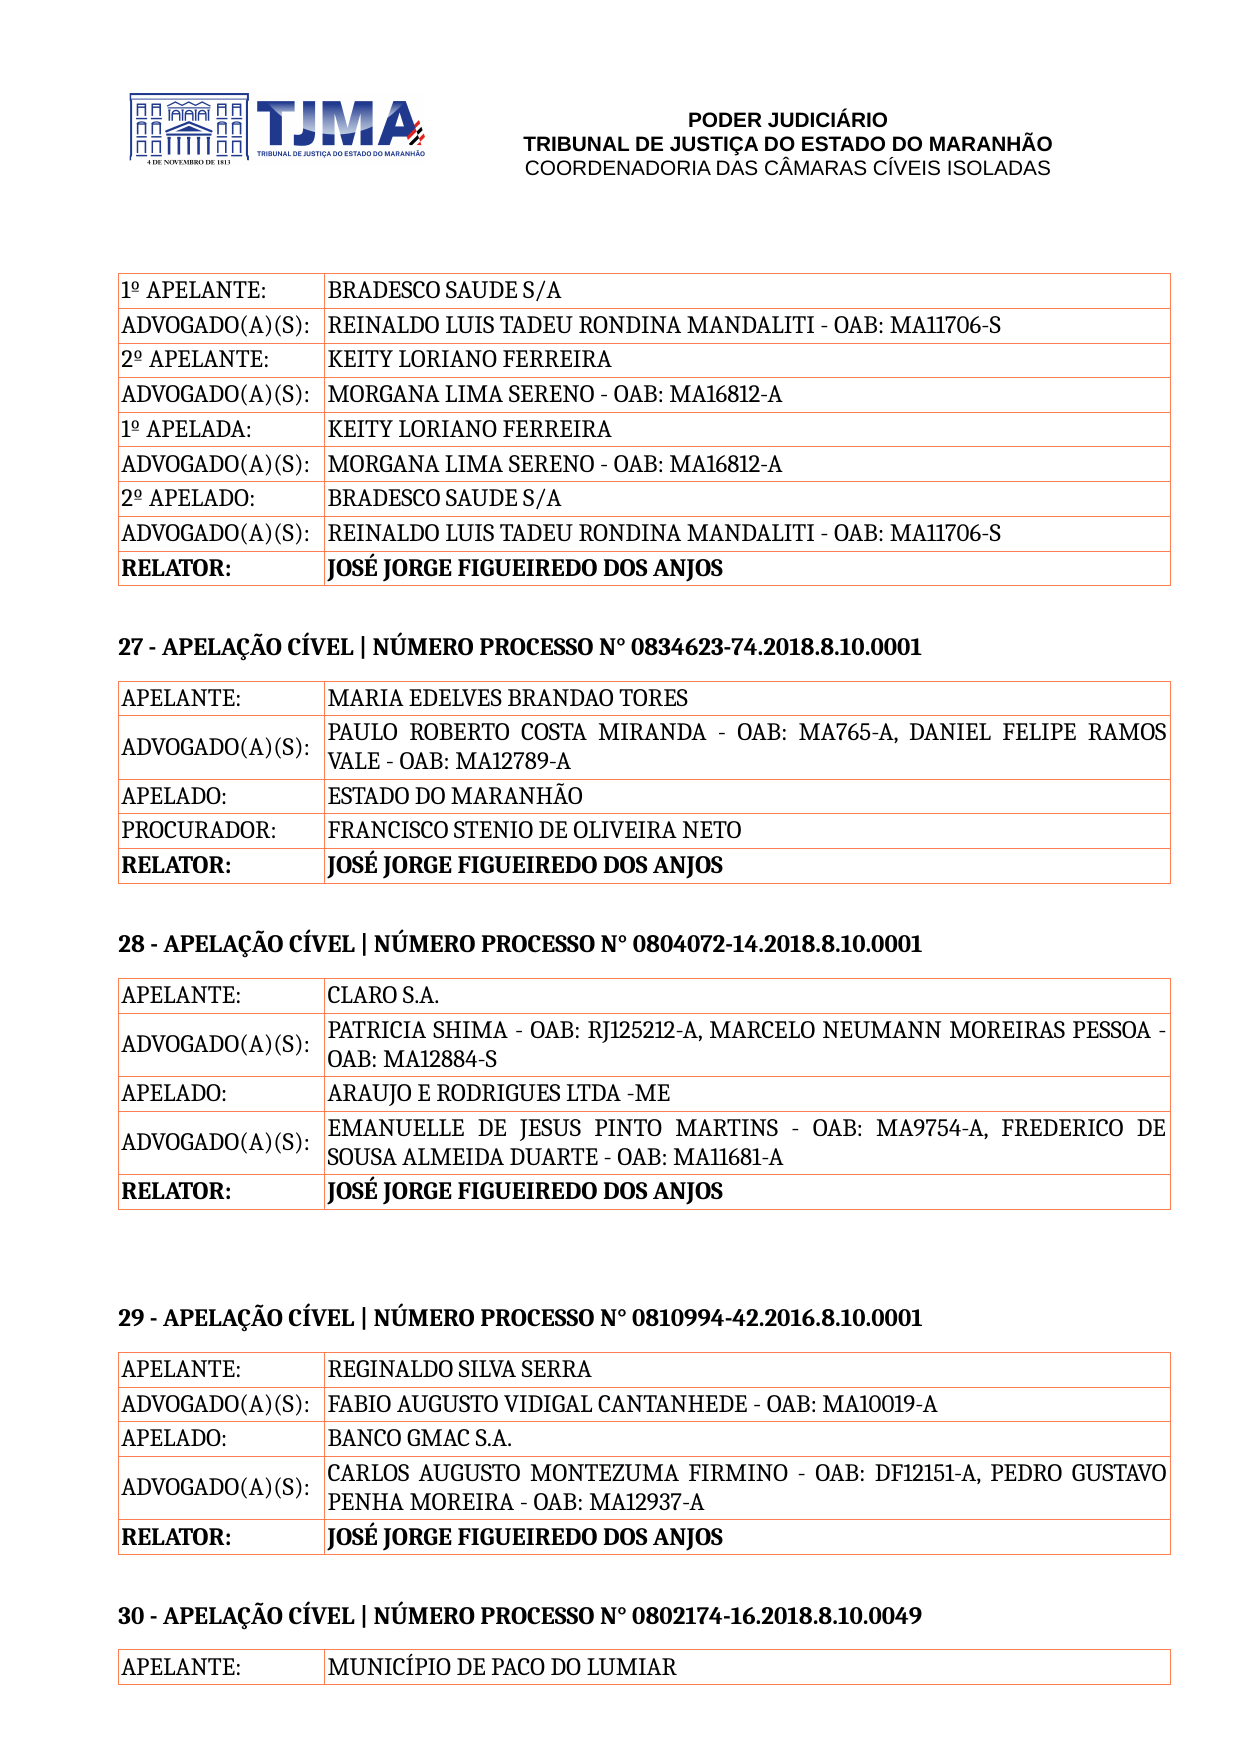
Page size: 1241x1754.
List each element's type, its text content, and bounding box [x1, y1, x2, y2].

table_cell PATRICIA SHIMA - OAB: RJ125212-A, MARCELO NEUMANN MOREIRAS PESSOA - OAB: MA12884-S [325, 1014, 1170, 1076]
text 30 - APELAÇÃO CÍVEL | NÚMERO PROCESSO N° 0802174-16.2018.8.10.0049 [118, 1602, 1181, 1631]
table_cell PROCURADOR: [119, 814, 324, 848]
table_cell FABIO AUGUSTO VIDIGAL CANTANHEDE - OAB: MA10019-A [325, 1388, 1170, 1421]
table_header BRADESCO SAUDE S/A [325, 274, 1170, 308]
table_cell ESTADO DO MARANHÃO [325, 780, 1170, 813]
table_cell JOSÉ JORGE FIGUEIREDO DOS ANJOS [325, 1520, 1170, 1554]
table_cell ADVOGADO(A)(S): [119, 447, 324, 481]
table_header CLARO S.A. [325, 979, 1170, 1013]
table_cell APELADO: [119, 1422, 324, 1456]
text 29 - APELAÇÃO CÍVEL | NÚMERO PROCESSO N° 0810994-42.2016.8.10.0001 [118, 1304, 1181, 1333]
table_header REGINALDO SILVA SERRA [325, 1353, 1170, 1387]
table_cell CARLOS AUGUSTO MONTEZUMA FIRMINO - OAB: DF12151-A, PEDRO GUSTAVO PENHA MOREIRA - OAB: MA12937-A [325, 1457, 1170, 1519]
table_cell ADVOGADO(A)(S): [119, 309, 324, 342]
table_cell ADVOGADO(A)(S): [119, 1388, 324, 1421]
table_cell RELATOR: [119, 1520, 324, 1554]
table_cell REINALDO LUIS TADEU RONDINA MANDALITI - OAB: MA11706-S [325, 517, 1170, 551]
table_cell ADVOGADO(A)(S): [119, 1457, 324, 1519]
table_cell MORGANA LIMA SERENO - OAB: MA16812-A [325, 447, 1170, 481]
table_cell JOSÉ JORGE FIGUEIREDO DOS ANJOS [325, 552, 1170, 585]
table_cell KEITY LORIANO FERREIRA [325, 413, 1170, 446]
table_cell JOSÉ JORGE FIGUEIREDO DOS ANJOS [325, 849, 1170, 883]
table_cell JOSÉ JORGE FIGUEIREDO DOS ANJOS [325, 1175, 1170, 1209]
table_cell REINALDO LUIS TADEU RONDINA MANDALITI - OAB: MA11706-S [325, 309, 1170, 342]
table_cell 1º APELADA: [119, 413, 324, 446]
table_cell ADVOGADO(A)(S): [119, 716, 324, 779]
table_header APELANTE: [119, 682, 324, 715]
table_cell FRANCISCO STENIO DE OLIVEIRA NETO [325, 814, 1170, 848]
table_cell ADVOGADO(A)(S): [119, 378, 324, 412]
table_cell ARAUJO E RODRIGUES LTDA -ME [325, 1077, 1170, 1111]
table_cell RELATOR: [119, 1175, 324, 1209]
table_cell ADVOGADO(A)(S): [119, 1112, 324, 1174]
table_cell 2º APELADO: [119, 482, 324, 516]
text 28 - APELAÇÃO CÍVEL | NÚMERO PROCESSO N° 0804072-14.2018.8.10.0001 [118, 930, 1181, 959]
table_cell PAULO ROBERTO COSTA MIRANDA - OAB: MA765-A, DANIEL FELIPE RAMOS VALE - OAB: MA12789-A [325, 716, 1170, 779]
table_cell KEITY LORIANO FERREIRA [325, 344, 1170, 377]
table_cell APELADO: [119, 780, 324, 813]
table_cell RELATOR: [119, 552, 324, 585]
table_cell APELADO: [119, 1077, 324, 1111]
table_header APELANTE: [119, 1353, 324, 1387]
table_header MUNICÍPIO DE PACO DO LUMIAR [325, 1650, 1170, 1684]
table_cell 2º APELANTE: [119, 344, 324, 377]
table_cell RELATOR: [119, 849, 324, 883]
table_cell ADVOGADO(A)(S): [119, 1014, 324, 1076]
table_header APELANTE: [119, 1650, 324, 1684]
table_cell MORGANA LIMA SERENO - OAB: MA16812-A [325, 378, 1170, 412]
table_header MARIA EDELVES BRANDAO TORES [325, 682, 1170, 715]
table_cell EMANUELLE DE JESUS PINTO MARTINS - OAB: MA9754-A, FREDERICO DE SOUSA ALMEIDA DUARTE - OAB: MA11681-A [325, 1112, 1170, 1174]
table_header APELANTE: [119, 979, 324, 1013]
table_cell BRADESCO SAUDE S/A [325, 482, 1170, 516]
table_cell ADVOGADO(A)(S): [119, 517, 324, 551]
text 27 - APELAÇÃO CÍVEL | NÚMERO PROCESSO N° 0834623-74.2018.8.10.0001 [118, 633, 1181, 662]
table_header 1º APELANTE: [119, 274, 324, 308]
table_cell BANCO GMAC S.A. [325, 1422, 1170, 1456]
picture [129, 93, 425, 166]
